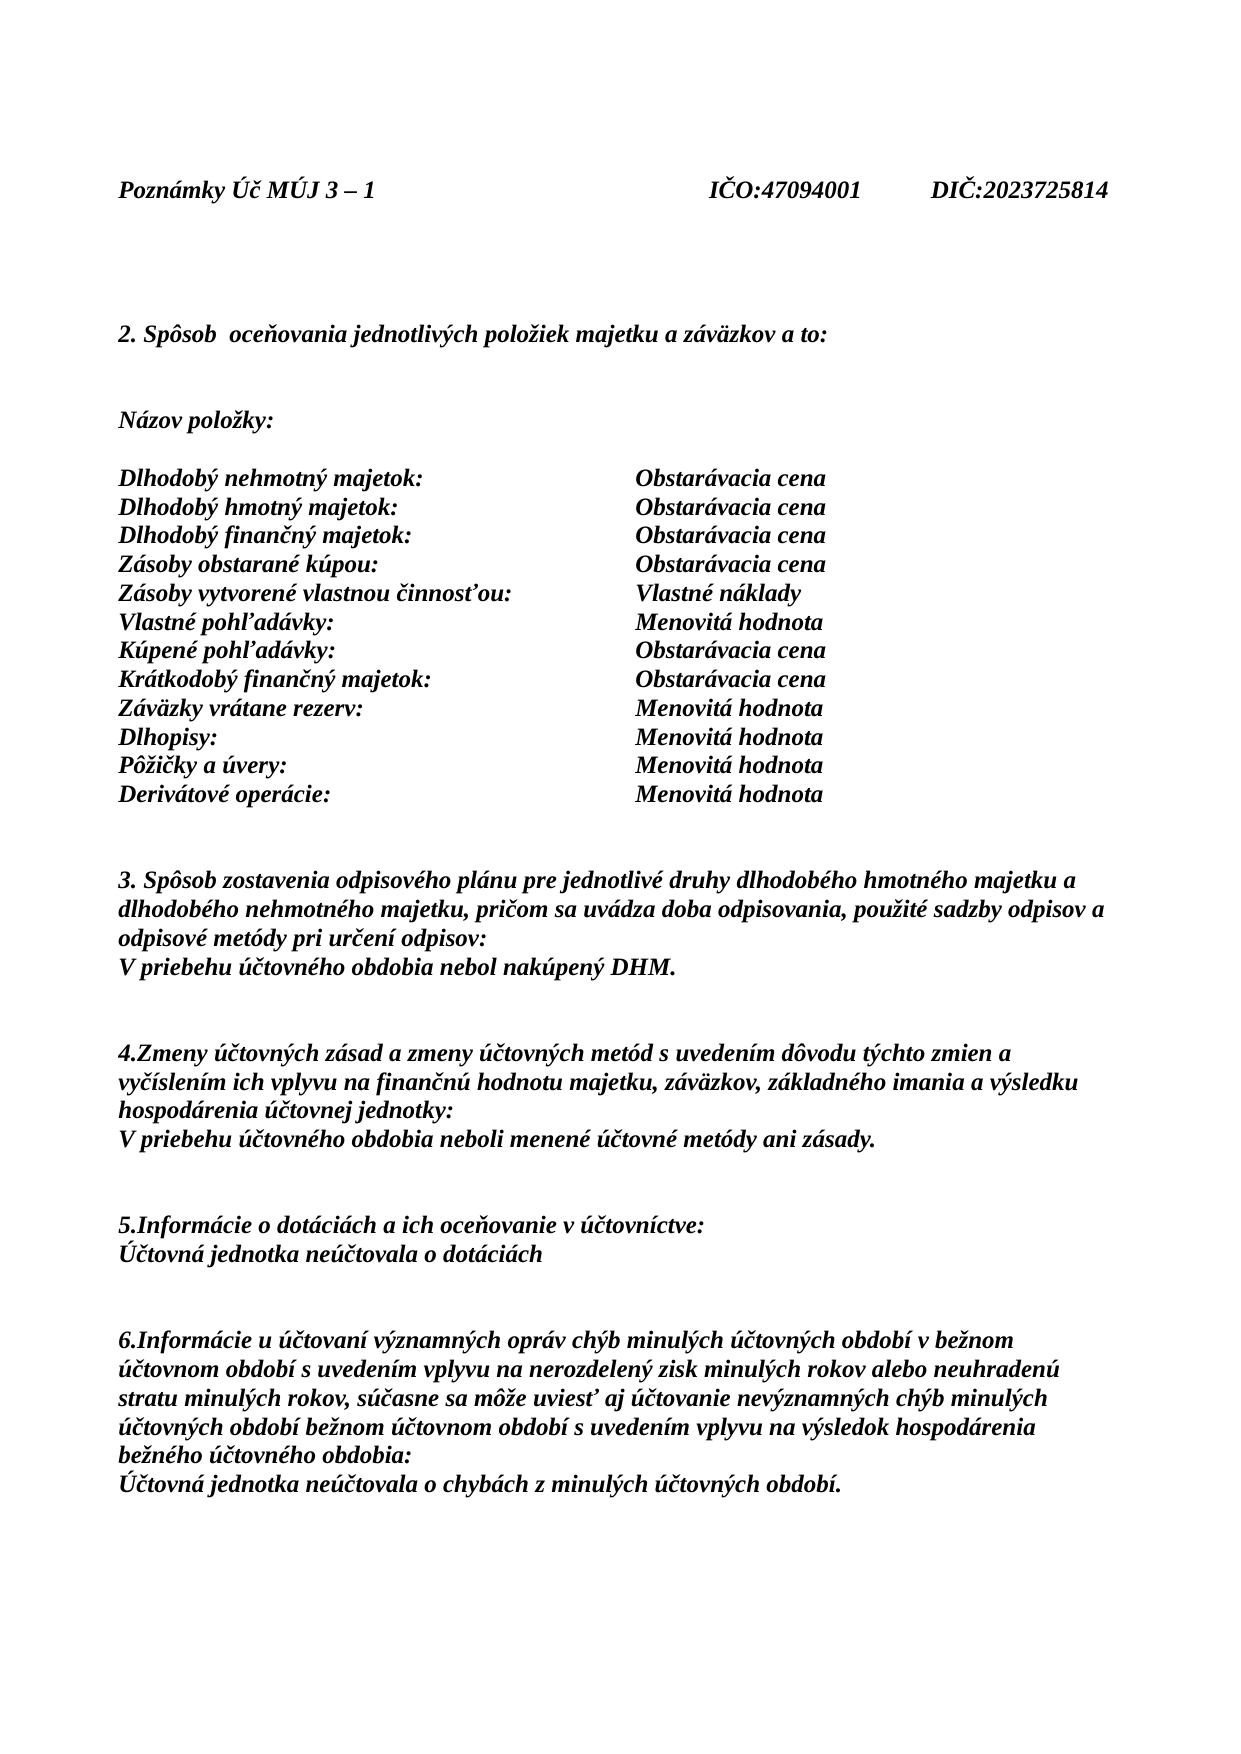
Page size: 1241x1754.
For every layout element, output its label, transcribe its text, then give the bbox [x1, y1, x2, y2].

text 4.Zmeny účtovných zásad a zmeny účtovných metód s uvedením dôvodu týchto zmien a vyčíslením ich vplyvu na finančnú hodnotu majetku, záväzkov, základného imania a výsledku hospodárenia účtovnej jednotky: [118, 1038, 1122, 1124]
text Kúpené pohľadávky: Obstarávacia cena [118, 636, 1122, 664]
text Zásoby obstarané kúpou: Obstarávacia cena [118, 549, 1122, 578]
text Záväzky vrátane rezerv: Menovitá hodnota [118, 693, 1122, 722]
text Dlhodobý nehmotný majetok: Obstarávacia cena [118, 463, 1122, 492]
text Zásoby vytvorené vlastnou činnosťou: Vlastné náklady [118, 578, 1122, 607]
text Účtovná jednotka neúčtovala o chybách z minulých účtovných období. [118, 1469, 1122, 1498]
text 6.Informácie u účtovaní významných opráv chýb minulých účtovných období v bežnom účtovnom období s uvedením vplyvu na nerozdelený zisk minulých rokov alebo neuhradenú stratu minulých rokov, súčasne sa môže uviesť aj účtovanie nevýznamných chýb minulých účtovných období bežnom účtovnom období s uvedením vplyvu na výsledok hospodárenia bežného účtovného obdobia: [118, 1326, 1122, 1469]
text V priebehu účtovného obdobia nebol nakúpený DHM. [118, 952, 1122, 981]
text Vlastné pohľadávky: Menovitá hodnota [118, 607, 1122, 636]
text 2. Spôsob oceňovania jednotlivých položiek majetku a záväzkov a to: [118, 319, 1122, 348]
text Derivátové operácie: Menovitá hodnota [118, 779, 1122, 808]
text Dlhodobý finančný majetok: Obstarávacia cena [118, 521, 1122, 549]
text 5.Informácie o dotáciách a ich oceňovanie v účtovníctve: [118, 1211, 1122, 1239]
text 3. Spôsob zostavenia odpisového plánu pre jednotlivé druhy dlhodobého hmotného majetku a dlhodobého nehmotného majetku, pričom sa uvádza doba odpisovania, použité sadzby odpisov a odpisové metódy pri určení odpisov: [118, 866, 1122, 952]
text Účtovná jednotka neúčtovala o dotáciách [118, 1239, 1122, 1268]
text Poznámky Úč MÚJ 3 – 1 IČO:47094001 DIČ:2023725814 [118, 176, 1122, 204]
text Dlhopisy: Menovitá hodnota [118, 722, 1122, 751]
text Krátkodobý finančný majetok: Obstarávacia cena [118, 664, 1122, 693]
text Dlhodobý hmotný majetok: Obstarávacia cena [118, 492, 1122, 521]
text Pôžičky a úvery: Menovitá hodnota [118, 751, 1122, 779]
text V priebehu účtovného obdobia neboli menené účtovné metódy ani zásady. [118, 1124, 1122, 1153]
text Názov položky: [118, 406, 1122, 434]
